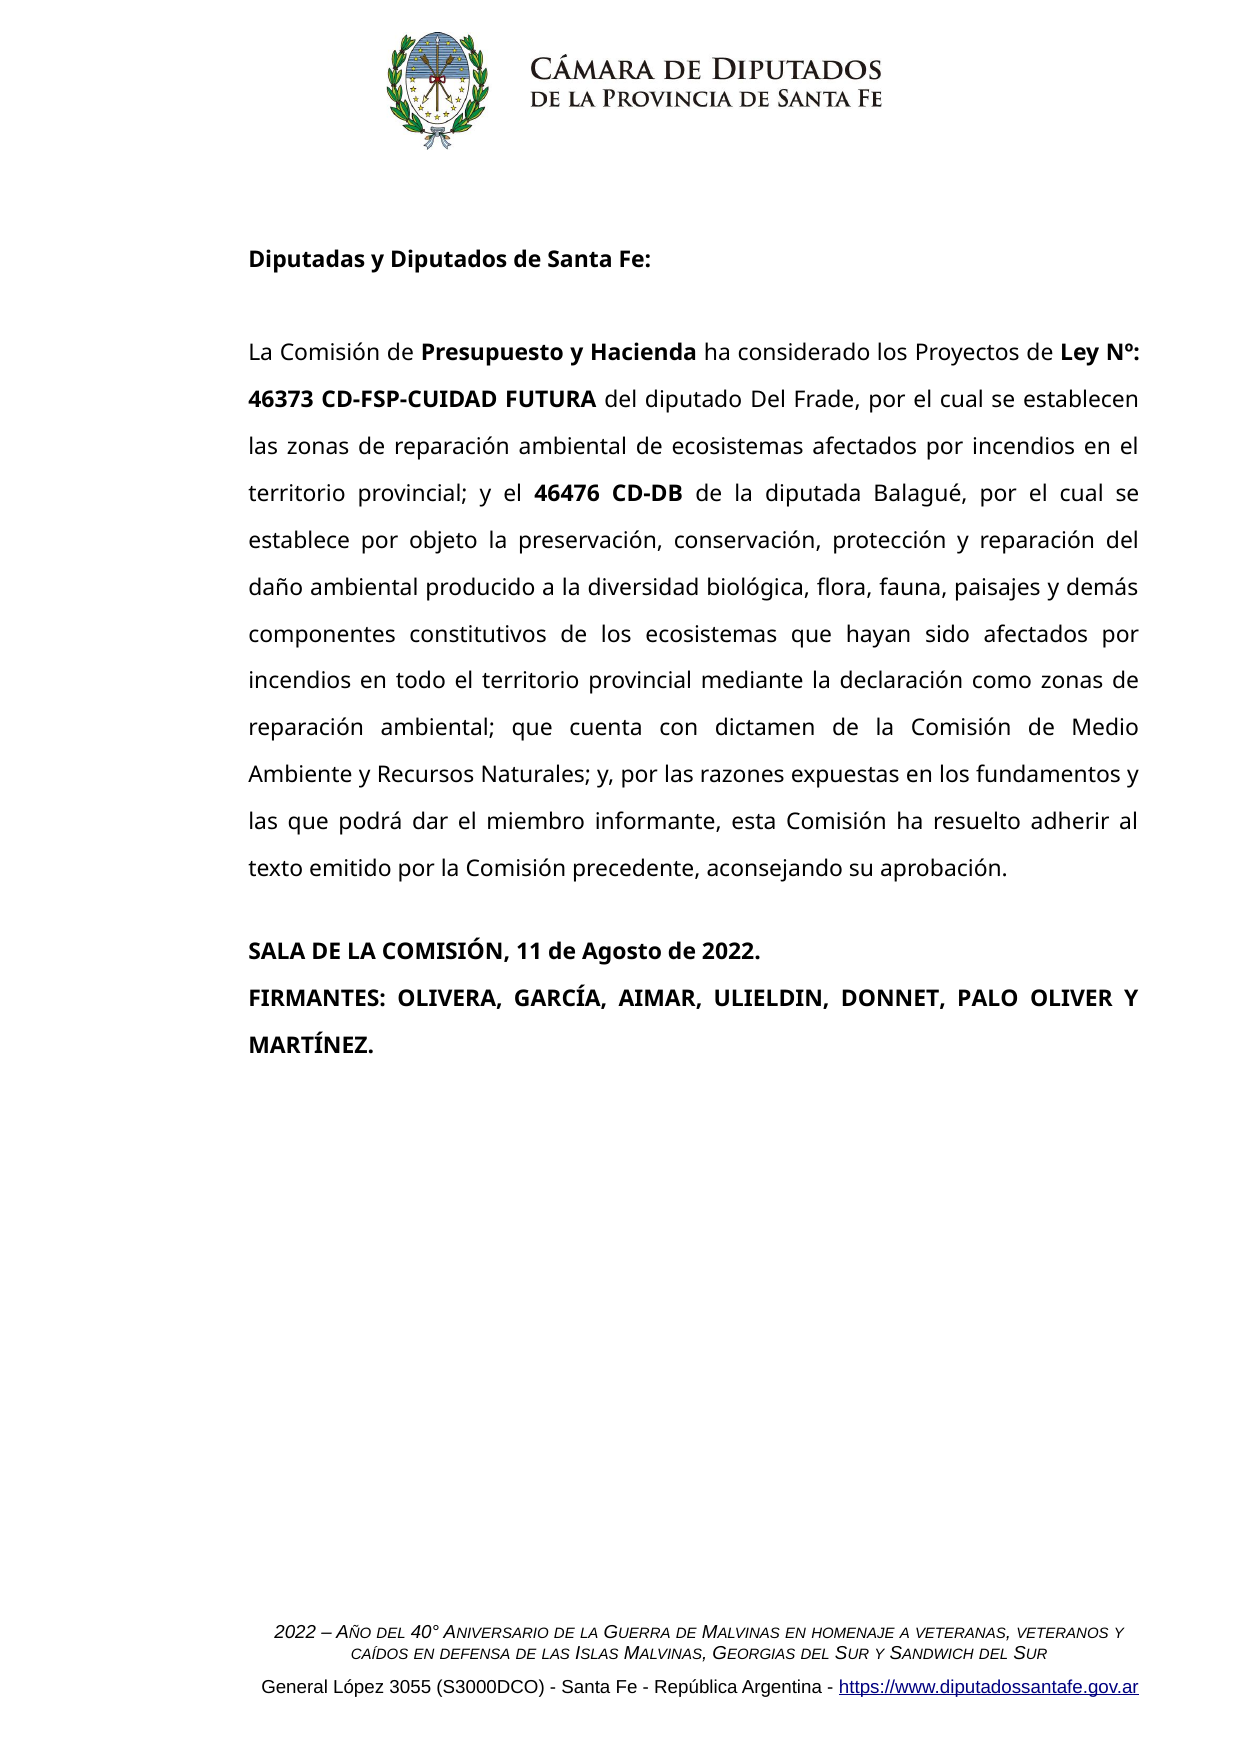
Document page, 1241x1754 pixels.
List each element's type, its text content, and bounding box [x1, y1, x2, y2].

text La Comisión de Presupuesto y Hacienda ha considerado los Proyectos de Ley Nº: 46373 CD-FSP-CUIDAD FUTURA del diputado Del Frade, por el cual se establecen las zonas de reparación ambiental de ecosistemas afectados por incendios en el territorio provincial; y el 46476 CD-DB de la diputada Balagué, por el cual se establece por objeto la preservación, conservación, protección y reparación del daño ambiental producido a la diversidad biológica, flora, fauna, paisajes y demás componentes constitutivos de los ecosistemas que hayan sido afectados por incendios en todo el territorio provincial mediante la declaración como zonas de reparación ambiental; que cuenta con dictamen de la Comisión de Medio Ambiente y Recursos Naturales; y, por las razones expuestas en los fundamentos y las que podrá dar el miembro informante, esta Comisión ha resuelto adherir al texto emitido por la Comisión precedente, aconsejando su aprobación. [248, 336, 1140, 883]
text FIRMANTES: OLIVERA, GARCÍA, AIMAR, ULIELDIN, DONNET, PALO OLIVER Y MARTÍNEZ. [248, 982, 1140, 1060]
picture [386, 32, 882, 154]
text SALA DE LA COMISIÓN, 11 de Agosto de 2022. [248, 935, 1140, 966]
text Diputadas y Diputados de Santa Fe: [248, 242, 1140, 274]
